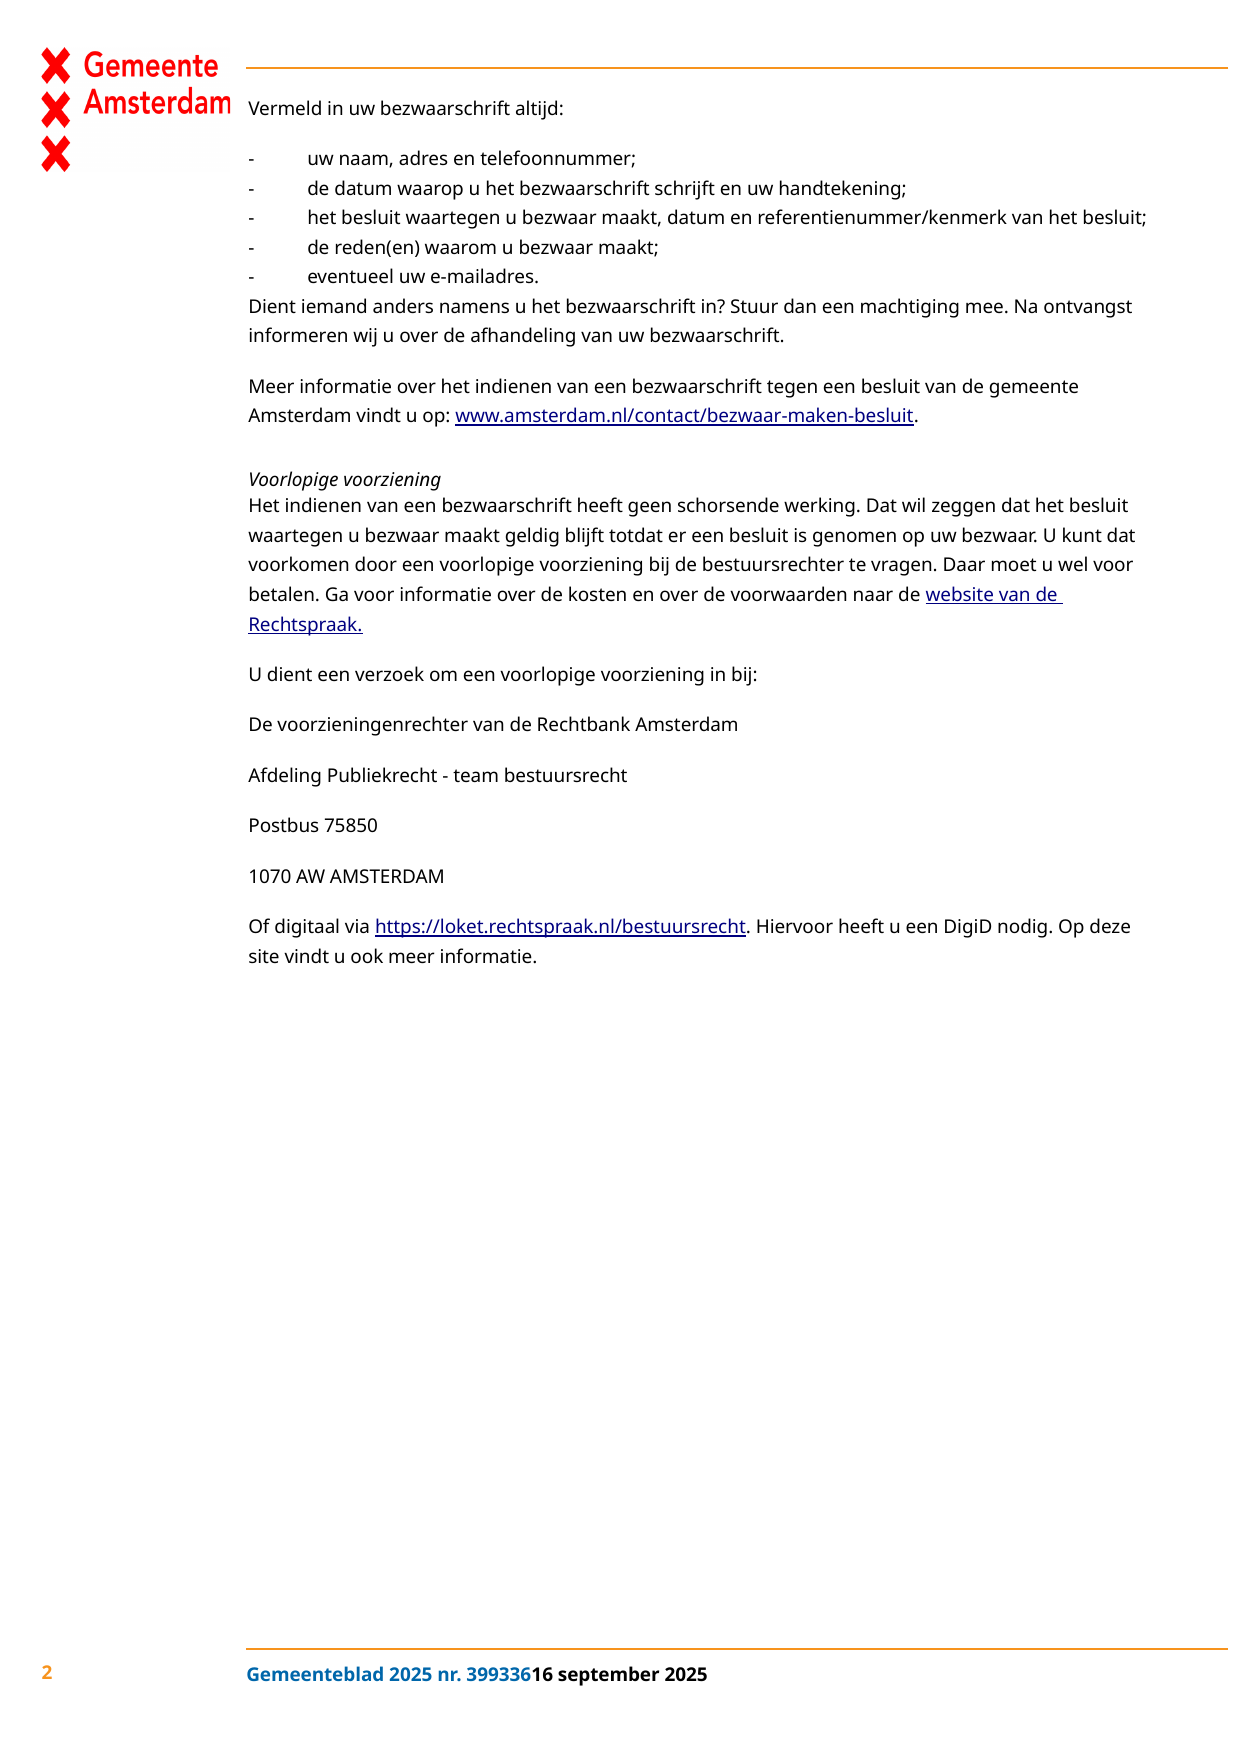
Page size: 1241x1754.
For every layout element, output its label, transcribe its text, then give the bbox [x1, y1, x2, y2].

text Voorlopige voorziening [248, 467, 1152, 492]
picture [41, 47, 231, 172]
list de datum waarop u het bezwaarschrift schrijft en uw handtekening; [248, 175, 1152, 201]
text Of digitaal via https://loket.rechtspraak.nl/bestuursrecht. Hiervoor heeft u een DigiD nodig. Op deze site vindt u ook meer informatie. [248, 913, 1152, 968]
list eventueel uw e-mailadres. [248, 263, 1152, 289]
text De voorzieningenrechter van de Rechtbank Amsterdam [248, 712, 1152, 737]
text Vermeld in uw bezwaarschrift altijd: [248, 95, 1152, 121]
text Afdeling Publiekrecht - team bestuursrecht [248, 762, 1152, 788]
list uw naam, adres en telefoonnummer; [248, 145, 1152, 171]
text Meer informatie over het indienen van een bezwaarschrift tegen een besluit van de gemeente Amsterdam vindt u op: www.amsterdam.nl/contact/bezwaar-maken-besluit. [248, 373, 1152, 428]
list de reden(en) waarom u bezwaar maakt; [248, 234, 1152, 260]
text 1070 AW AMSTERDAM [248, 863, 1152, 888]
text Het indienen van een bezwaarschrift heeft geen schorsende werking. Dat wil zeggen dat het besluit waartegen u bezwaar maakt geldig blijft totdat er een besluit is genomen op uw bezwaar. U kunt dat voorkomen door een voorlopige voorziening bij de bestuursrechter te vragen. Daar moet u wel voor betalen. Ga voor informatie over de kosten en over de voorwaarden naar de website van de Rechtspraak. [248, 492, 1152, 636]
text Dient iemand anders namens u het bezwaarschrift in? Stuur dan een machtiging mee. Na ontvangst informeren wij u over de afhandeling van uw bezwaarschrift. [248, 293, 1152, 348]
text Postbus 75850 [248, 812, 1152, 838]
text U dient een verzoek om een voorlopige voorziening in bij: [248, 661, 1152, 687]
list het besluit waartegen u bezwaar maakt, datum en referentienummer/kenmerk van het besluit; [248, 204, 1152, 230]
